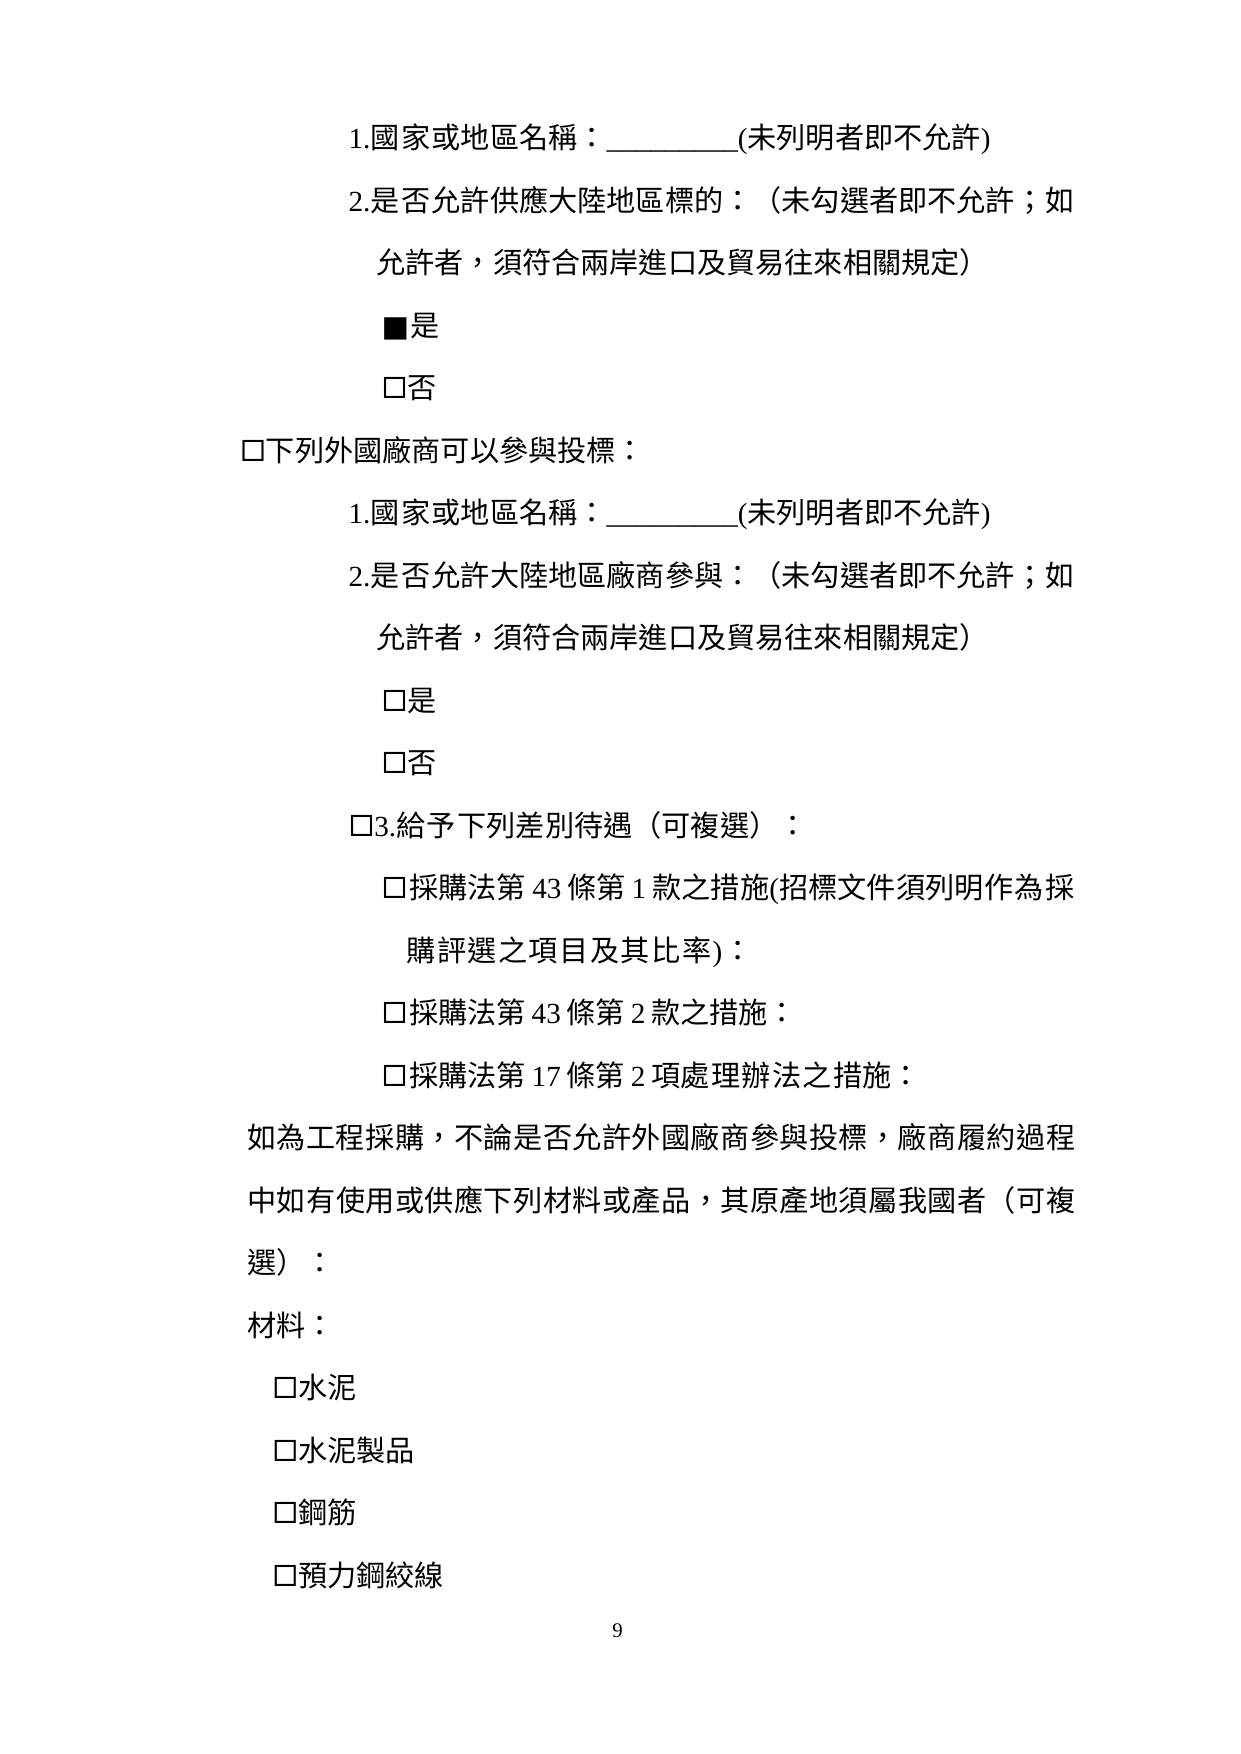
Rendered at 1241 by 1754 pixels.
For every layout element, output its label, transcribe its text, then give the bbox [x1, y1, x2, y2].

text 如為工程採購，不論是否允許外國廠商參與投標，廠商履約過程中如有使用或供應下列材料或產品，其原產地須屬我國者（可複選）： [247, 1094, 1075, 1282]
text 水泥製品 [272, 1407, 1075, 1469]
text 材料： [247, 1282, 1075, 1344]
text 1.國家或地區名稱：_________(未列明者即不允許) [348, 469, 1075, 532]
text 採購法第43條第1款之措施(招標文件須列明作為採購評選之項目及其比率)： [381, 844, 1075, 969]
text 是 [381, 657, 1075, 719]
text 2.是否允許大陸地區廠商參與：（未勾選者即不允許；如允許者，須符合兩岸進口及貿易往來相關規定） [348, 532, 1075, 657]
text 水泥 [272, 1344, 1075, 1407]
text 採購法第17條第2項處理辦法之措施： [381, 1032, 1075, 1094]
text ■是 [381, 282, 1075, 344]
text 鋼筋 [272, 1469, 1075, 1532]
text 預力鋼絞線 [272, 1532, 1075, 1594]
text 否 [381, 344, 1075, 407]
text 1.國家或地區名稱：_________(未列明者即不允許) [348, 94, 1075, 157]
text 3.給予下列差別待遇（可複選）： [348, 782, 1075, 844]
text 2.是否允許供應大陸地區標的：（未勾選者即不允許；如允許者，須符合兩岸進口及貿易往來相關規定） [348, 157, 1075, 282]
text 採購法第43條第2款之措施： [381, 969, 1075, 1032]
text 下列外國廠商可以參與投標： [159, 407, 1075, 469]
text 否 [381, 719, 1075, 782]
